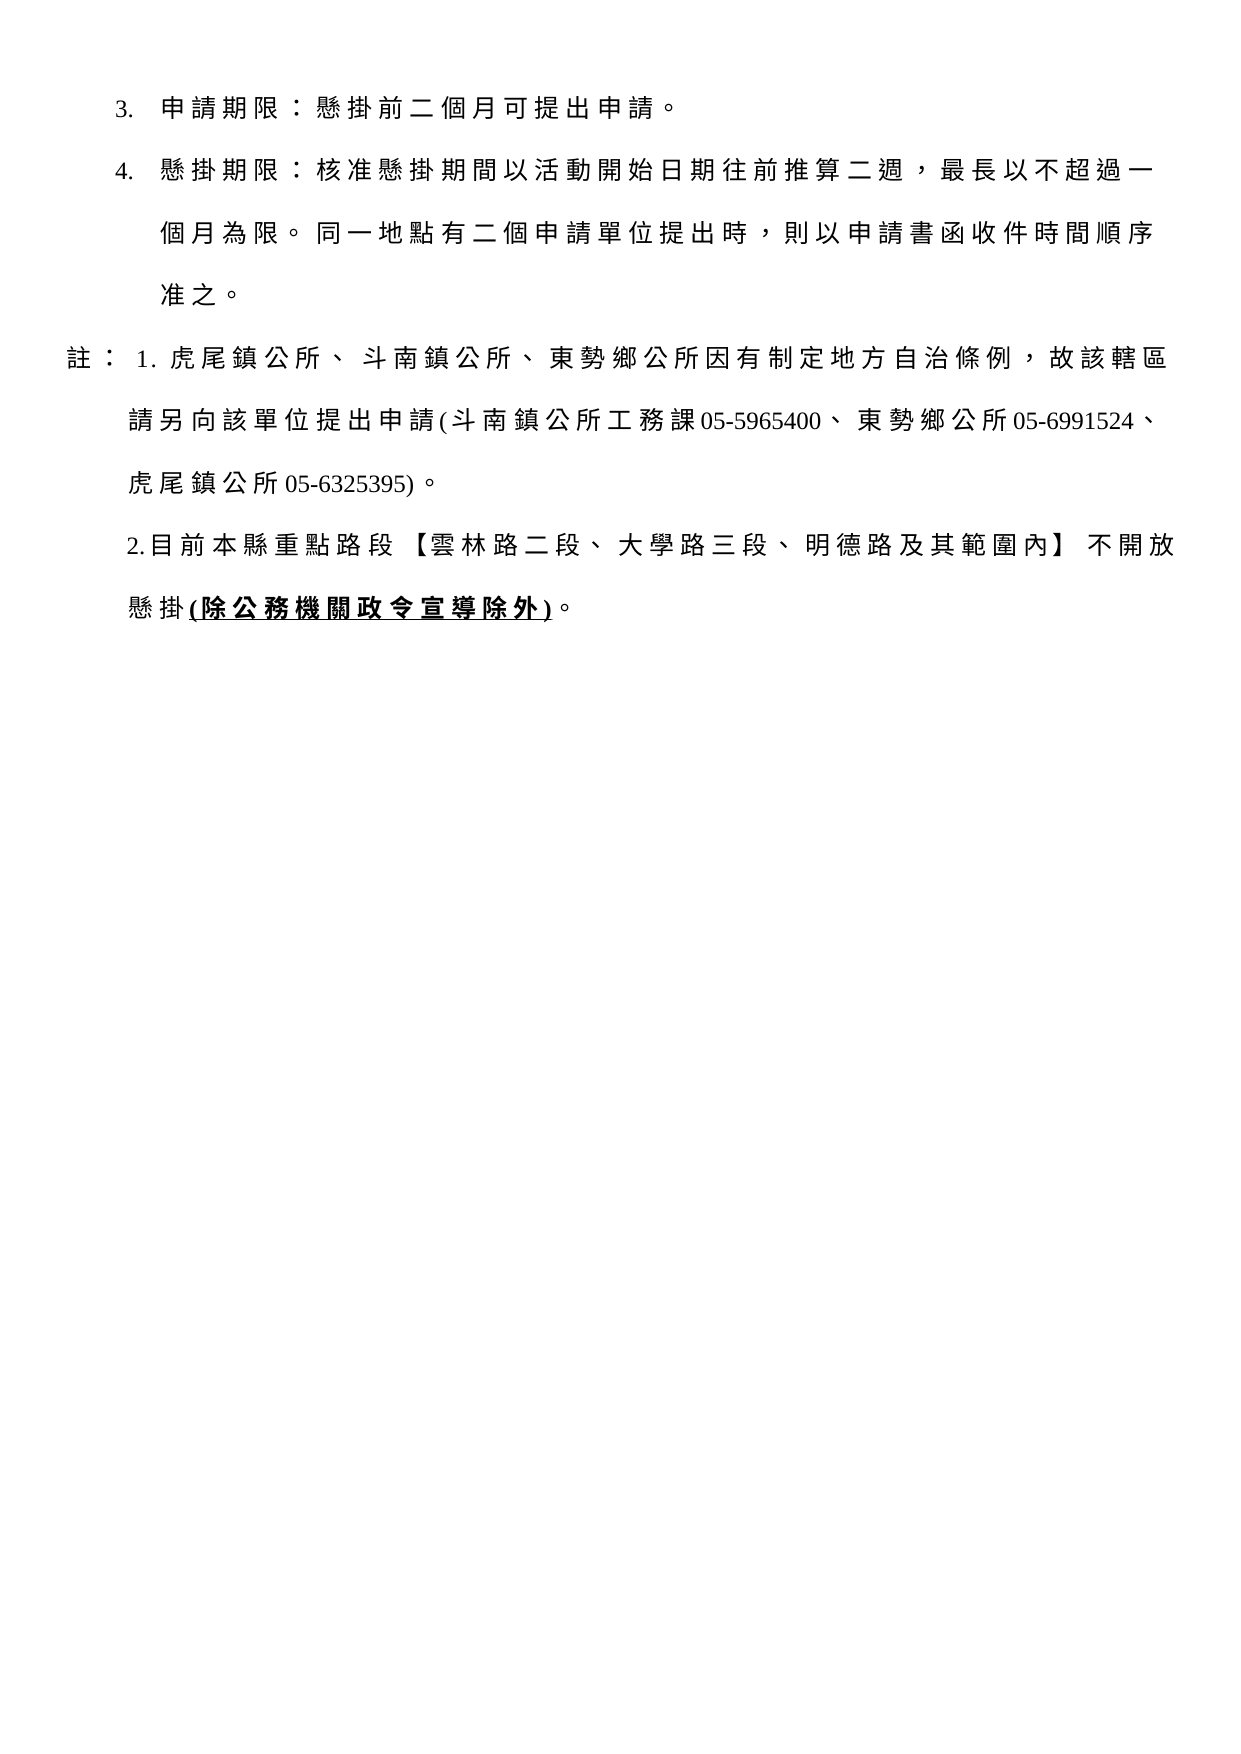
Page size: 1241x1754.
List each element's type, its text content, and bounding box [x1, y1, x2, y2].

text 註：1.虎尾鎮公所、斗南鎮公所、東勢鄉公所因有制定地方自治條例，故該轄區請另向該單位提出申請(斗南鎮公所工務課05-5965400、東勢鄉公所05-6991524、虎尾鎮公所05-6325395)。 [63, 314, 1177, 502]
list 懸掛期限：核准懸掛期間以活動開始日期往前推算二週，最長以不超過一個月為限。同一地點有二個申請單位提出時，則以申請書函收件時間順序准之。 [113, 127, 1177, 314]
text 2.目前本縣重點路段【雲林路二段、大學路三段、明德路及其範圍內】不開放懸掛(除公務機關政令宣導除外)。 [125, 502, 1177, 627]
list 申請期限：懸掛前二個月可提出申請。 [113, 64, 1177, 127]
